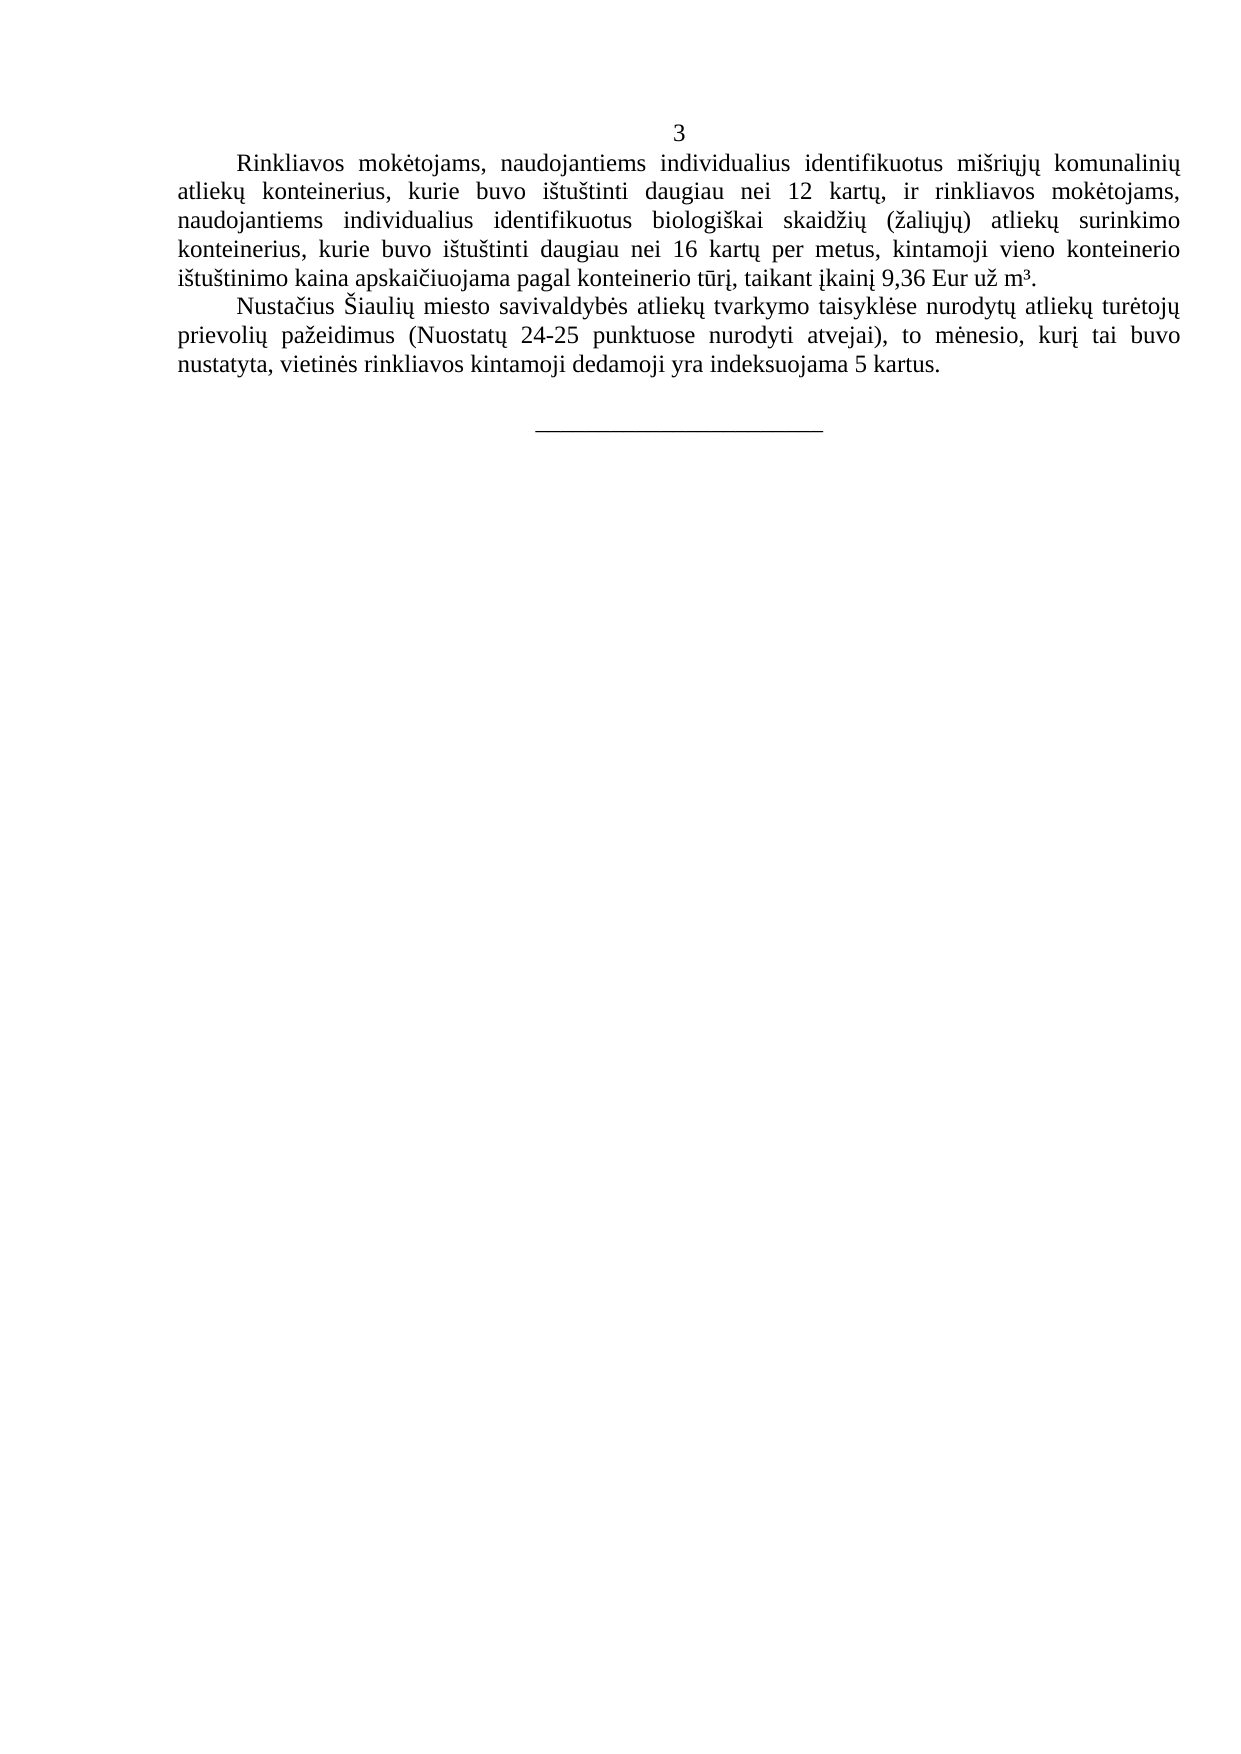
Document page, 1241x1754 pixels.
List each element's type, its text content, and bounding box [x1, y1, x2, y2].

text _______________________ [177, 406, 1181, 435]
text Nustačius Šiaulių miesto savivaldybės atliekų tvarkymo taisyklėse nurodytų atliekų turėtojų prievolių pažeidimus (Nuostatų 24-25 punktuose nurodyti atvejai), to mėnesio, kurį tai buvo nustatyta, vietinės rinkliavos kintamoji dedamoji yra indeksuojama 5 kartus. [177, 291, 1181, 378]
text Rinkliavos mokėtojams, naudojantiems individualius identifikuotus mišriųjų komunalinių atliekų konteinerius, kurie buvo ištuštinti daugiau nei 12 kartų, ir rinkliavos mokėtojams, naudojantiems individualius identifikuotus biologiškai skaidžių (žaliųjų) atliekų surinkimo konteinerius, kurie buvo ištuštinti daugiau nei 16 kartų per metus, kintamoji vieno konteinerio ištuštinimo kaina apskaičiuojama pagal konteinerio tūrį, taikant įkainį 9,36 Eur už m³. [177, 148, 1181, 291]
